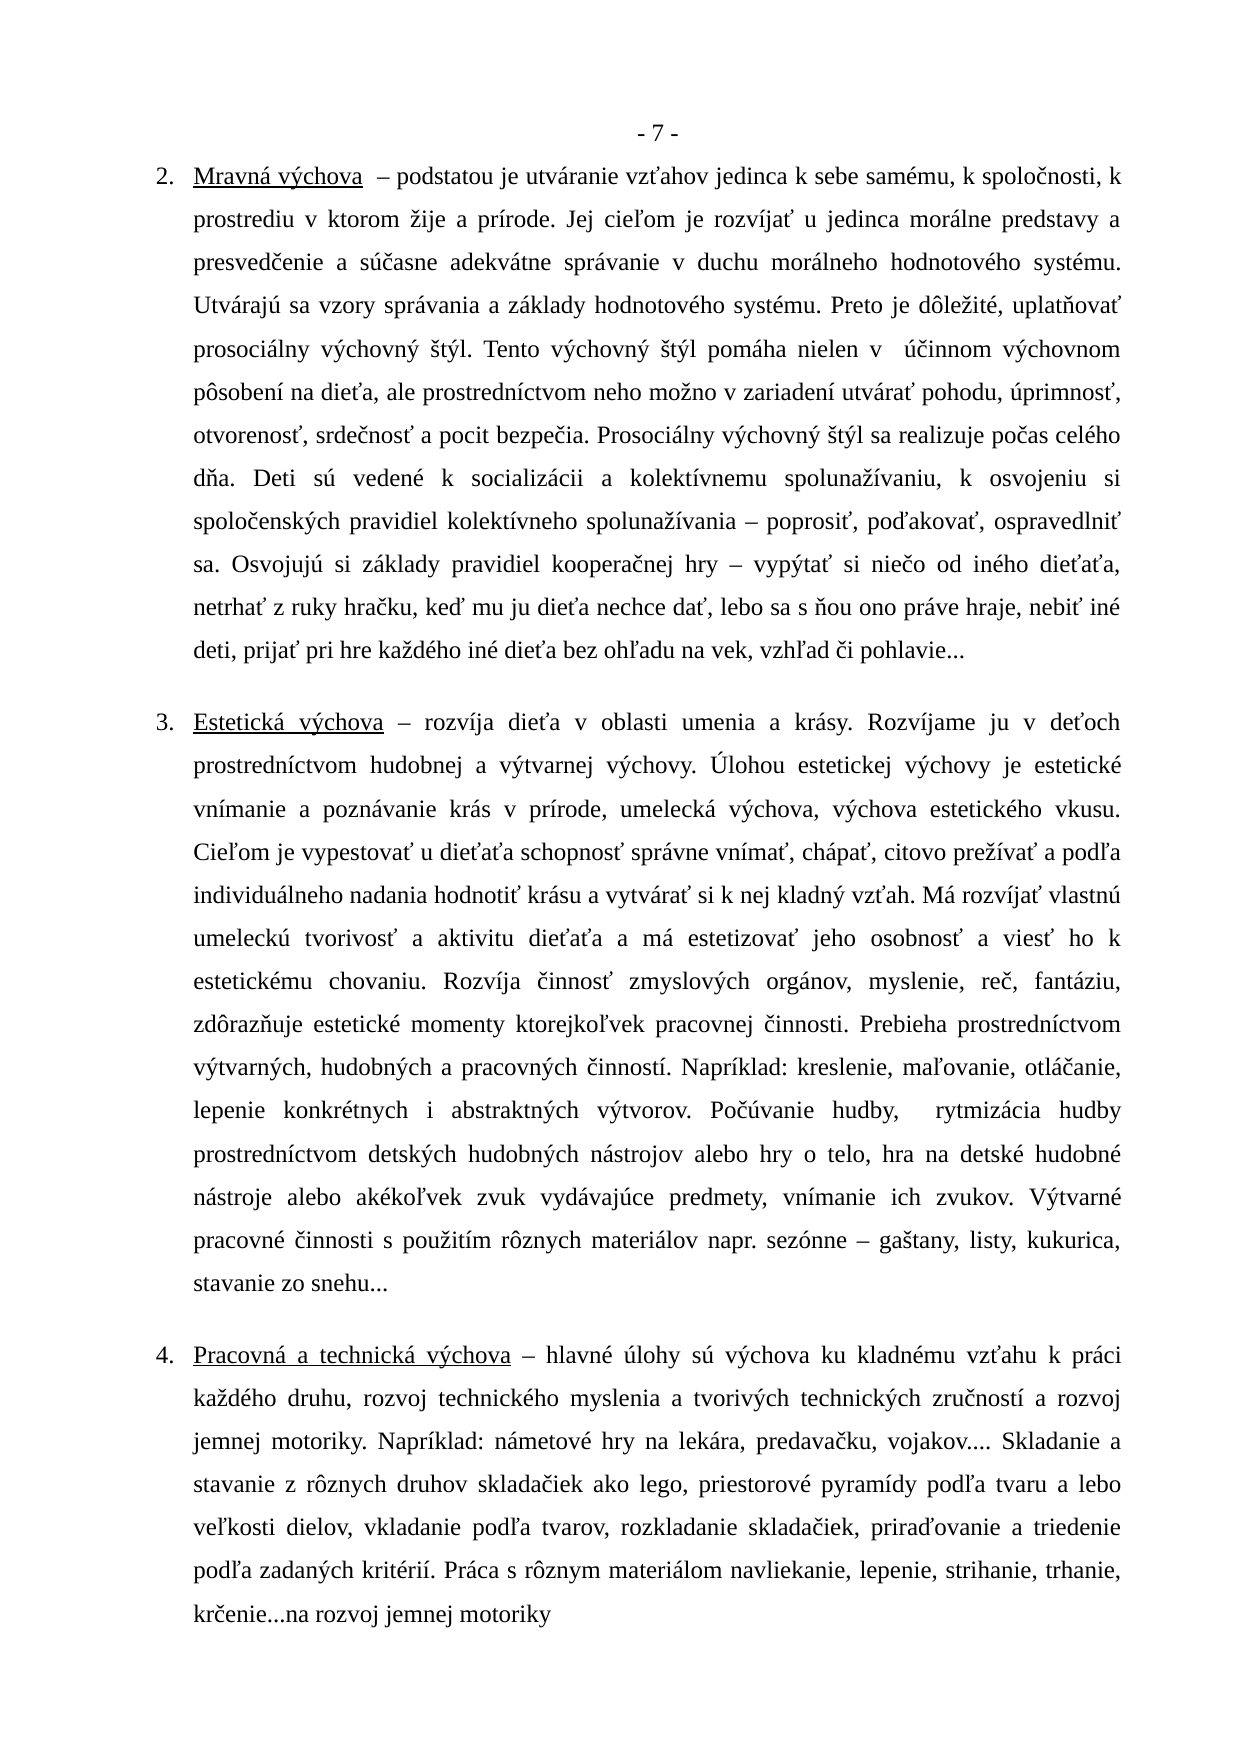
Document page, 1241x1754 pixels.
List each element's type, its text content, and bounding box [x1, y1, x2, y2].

list Pracovná a technická výchova – hlavné úlohy sú výchova ku kladnému vzťahu k práci každého druhu, rozvoj technického myslenia a tvorivých technických zručností a rozvoj jemnej motoriky. Napríklad: námetové hry na lekára, predavačku, vojakov.... Skladanie a stavanie z rôznych druhov skladačiek ako lego, priestorové pyramídy podľa tvaru a lebo veľkosti dielov, vkladanie podľa tvarov, rozkladanie skladačiek, priraďovanie a triedenie podľa zadaných kritérií. Práca s rôznym materiálom navliekanie, lepenie, strihanie, trhanie, krčenie...na rozvoj jemnej motoriky [156, 1340, 1122, 1627]
text - 7 - [193, 118, 1122, 147]
list Mravná výchova – podstatou je utváranie vzťahov jedinca k sebe samému, k spoločnosti, k prostrediu v ktorom žije a prírode. Jej cieľom je rozvíjať u jedinca morálne predstavy a presvedčenie a súčasne adekvátne správanie v duchu morálneho hodnotového systému. Utvárajú sa vzory správania a základy hodnotového systému. Preto je dôležité, uplatňovať prosociálny výchovný štýl. Tento výchovný štýl pomáha nielen v účinnom výchovnom pôsobení na dieťa, ale prostredníctvom neho možno v zariadení utvárať pohodu, úprimnosť, otvorenosť, srdečnosť a pocit bezpečia. Prosociálny výchovný štýl sa realizuje počas celého dňa. Deti sú vedené k socializácii a kolektívnemu spolunažívaniu, k osvojeniu si spoločenských pravidiel kolektívneho spolunažívania – poprosiť, poďakovať, ospravedlniť sa. Osvojujú si základy pravidiel kooperačnej hry – vypýtať si niečo od iného dieťaťa, netrhať z ruky hračku, keď mu ju dieťa nechce dať, lebo sa s ňou ono práve hraje, nebiť iné deti, prijať pri hre každého iné dieťa bez ohľadu na vek, vzhľad či pohlavie... [156, 161, 1122, 664]
list Estetická výchova – rozvíja dieťa v oblasti umenia a krásy. Rozvíjame ju v deťoch prostredníctvom hudobnej a výtvarnej výchovy. Úlohou estetickej výchovy je estetické vnímanie a poznávanie krás v prírode, umelecká výchova, výchova estetického vkusu. Cieľom je vypestovať u dieťaťa schopnosť správne vnímať, chápať, citovo prežívať a podľa individuálneho nadania hodnotiť krásu a vytvárať si k nej kladný vzťah. Má rozvíjať vlastnú umeleckú tvorivosť a aktivitu dieťaťa a má estetizovať jeho osobnosť a viesť ho k estetickému chovaniu. Rozvíja činnosť zmyslových orgánov, myslenie, reč, fantáziu, zdôrazňuje estetické momenty ktorejkoľvek pracovnej činnosti. Prebieha prostredníctvom výtvarných, hudobných a pracovných činností. Napríklad: kreslenie, maľovanie, otláčanie, lepenie konkrétnych i abstraktných výtvorov. Počúvanie hudby, rytmizácia hudby prostredníctvom detských hudobných nástrojov alebo hry o telo, hra na detské hudobné nástroje alebo akékoľvek zvuk vydávajúce predmety, vnímanie ich zvukov. Výtvarné pracovné činnosti s použitím rôznych materiálov napr. sezónne – gaštany, listy, kukurica, stavanie zo snehu... [156, 707, 1122, 1297]
